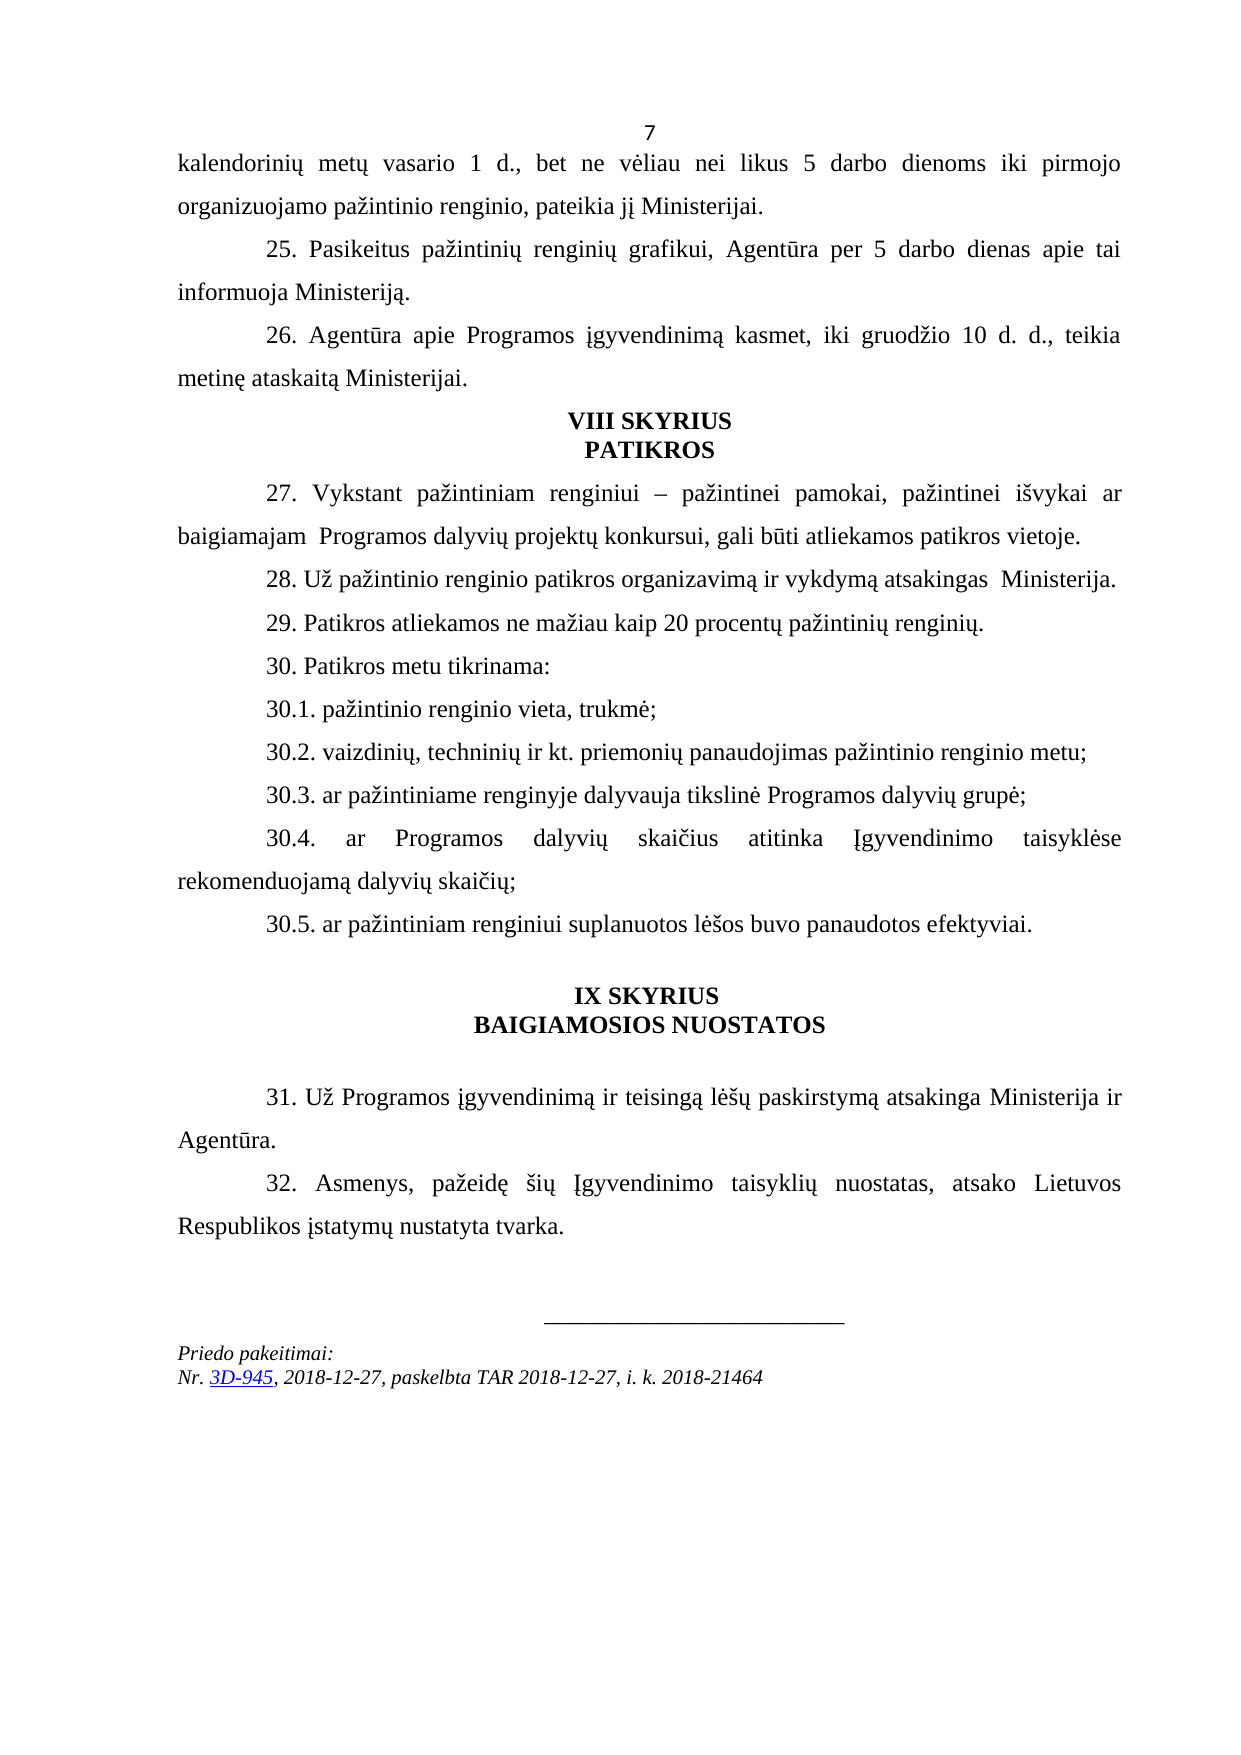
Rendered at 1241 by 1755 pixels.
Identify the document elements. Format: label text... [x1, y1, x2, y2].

text VIII SKYRIUS [177, 406, 1122, 435]
text 30.1. pažintinio renginio vieta, trukmė; [177, 694, 1122, 723]
text ________________________ [177, 1298, 1122, 1326]
text 30.2. vaizdinių, techninių ir kt. priemonių panaudojimas pažintinio renginio metu; [177, 737, 1122, 766]
text 29. Patikros atliekamos ne mažiau kaip 20 procentų pažintinių renginių. [177, 608, 1122, 636]
text 30.5. ar pažintiniam renginiui suplanuotos lėšos buvo panaudotos efektyviai. [177, 909, 1122, 938]
text 27. Vykstant pažintiniam renginiui – pažintinei pamokai, pažintinei išvykai ar baigiamajam Programos dalyvių projektų konkursui, gali būti atliekamos patikros vietoje. [177, 478, 1122, 550]
text 30. Patikros metu tikrinama: [177, 651, 1122, 679]
text 28. Už pažintinio renginio patikros organizavimą ir vykdymą atsakingas Ministerija. [177, 564, 1122, 593]
text Nr. 3D-945, 2018-12-27, paskelbta TAR 2018-12-27, i. k. 2018-21464 [177, 1365, 1122, 1389]
text BAIGIAMOSIOS NUOSTATOS [177, 1010, 1122, 1039]
text 32. Asmenys, pažeidę šių Įgyvendinimo taisyklių nuostatas, atsako Lietuvos Respublikos įstatymų nustatyta tvarka. [177, 1168, 1122, 1240]
text kalendorinių metų vasario 1 d., bet ne vėliau nei likus 5 darbo dienoms iki pirmojo organizuojamo pažintinio renginio, pateikia jį Ministerijai. [177, 148, 1122, 219]
text 26. Agentūra apie Programos įgyvendinimą kasmet, iki gruodžio 10 d. d., teikia metinę ataskaitą Ministerijai. [177, 320, 1122, 392]
text 31. Už Programos įgyvendinimą ir teisingą lėšų paskirstymą atsakinga Ministerija ir Agentūra. [177, 1082, 1122, 1154]
text 30.3. ar pažintiniame renginyje dalyvauja tikslinė Programos dalyvių grupė; [177, 780, 1122, 809]
text PATIKROS [177, 435, 1122, 464]
text Priedo pakeitimai: [177, 1341, 1122, 1365]
text 25. Pasikeitus pažintinių renginių grafikui, Agentūra per 5 darbo dienas apie tai informuoja Ministeriją. [177, 234, 1122, 306]
text 30.4. ar Programos dalyvių skaičius atitinka Įgyvendinimo taisyklėse rekomenduojamą dalyvių skaičių; [177, 823, 1122, 895]
text IX SKYRIUS [177, 981, 1122, 1010]
